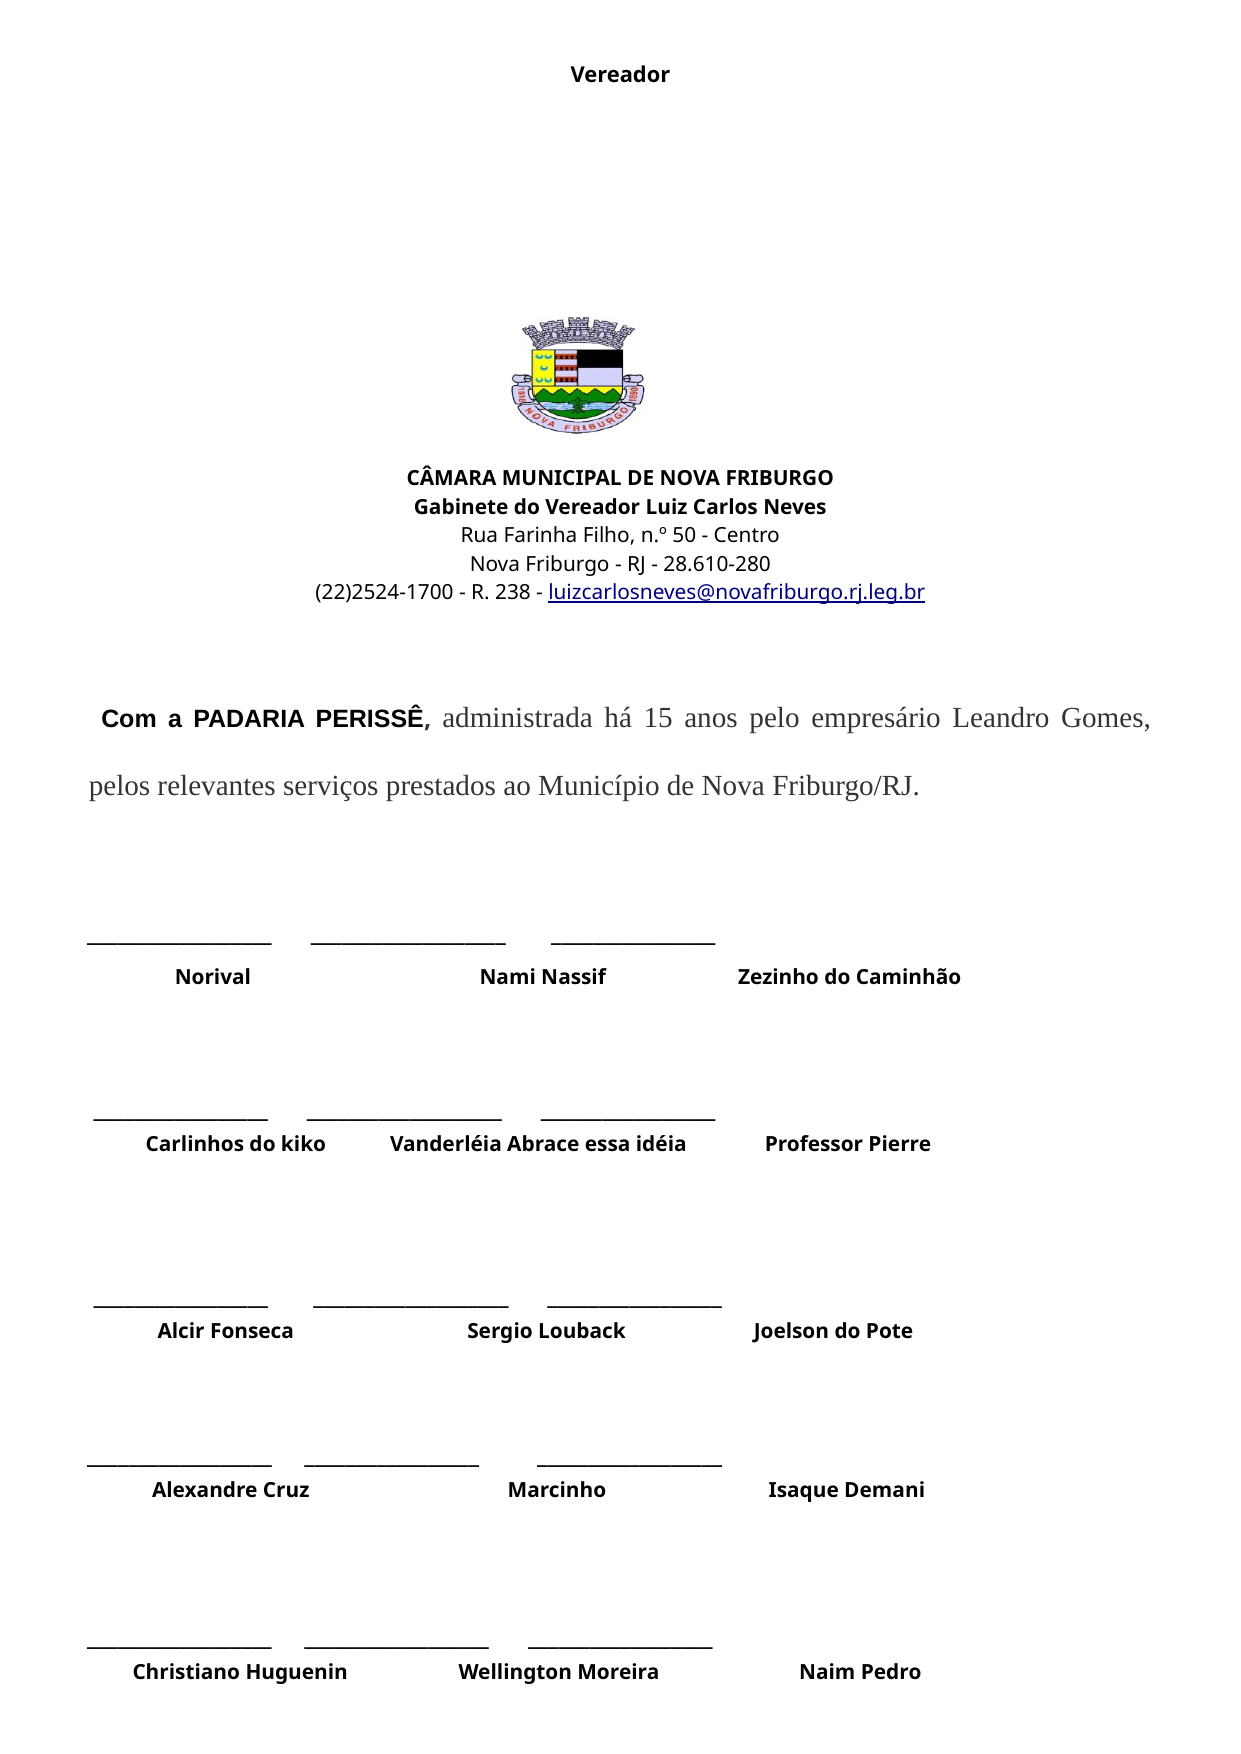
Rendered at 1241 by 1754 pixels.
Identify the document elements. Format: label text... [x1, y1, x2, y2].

text Alexandre Cruz Marcinho Isaque Demani [87, 1471, 1153, 1505]
text Alcir Fonseca Sergio Louback Joelson do Pote [87, 1312, 1153, 1346]
text Norival Nami Nassif Zezinho do Caminhão [87, 948, 1153, 994]
text Vereador [88, 59, 1152, 89]
text __________________ _________________ __________________ [87, 1437, 1153, 1471]
text __________________ ___________________ ________________ [87, 914, 1153, 948]
text (22)2524-1700 - R. 238 - luizcarlosneves@novafriburgo.rj.leg.br [88, 577, 1152, 606]
text CÂMARA MUNICIPAL DE NOVA FRIBURGO [88, 463, 1152, 492]
text _________________ ___________________ _________________ [87, 1090, 1153, 1124]
text _________________ ___________________ _________________ [87, 1278, 1153, 1312]
text Christiano Huguenin Wellington Moreira Naim Pedro [87, 1653, 1153, 1687]
text Com a PADARIA PERISSÊ, administrada há 15 anos pelo empresário Leandro Gomes, pelos relevantes serviços prestados ao Município de Nova Friburgo/RJ. [88, 700, 1152, 801]
text Gabinete do Vereador Luiz Carlos Neves [88, 492, 1152, 520]
text Rua Farinha Filho, n.º 50 - Centro [88, 520, 1152, 549]
text Carlinhos do kiko Vanderléia Abrace essa idéia Professor Pierre [87, 1124, 1153, 1158]
picture [510, 316, 659, 435]
text Nova Friburgo - RJ - 28.610-280 [88, 549, 1152, 577]
text __________________ __________________ __________________ [87, 1619, 1153, 1653]
